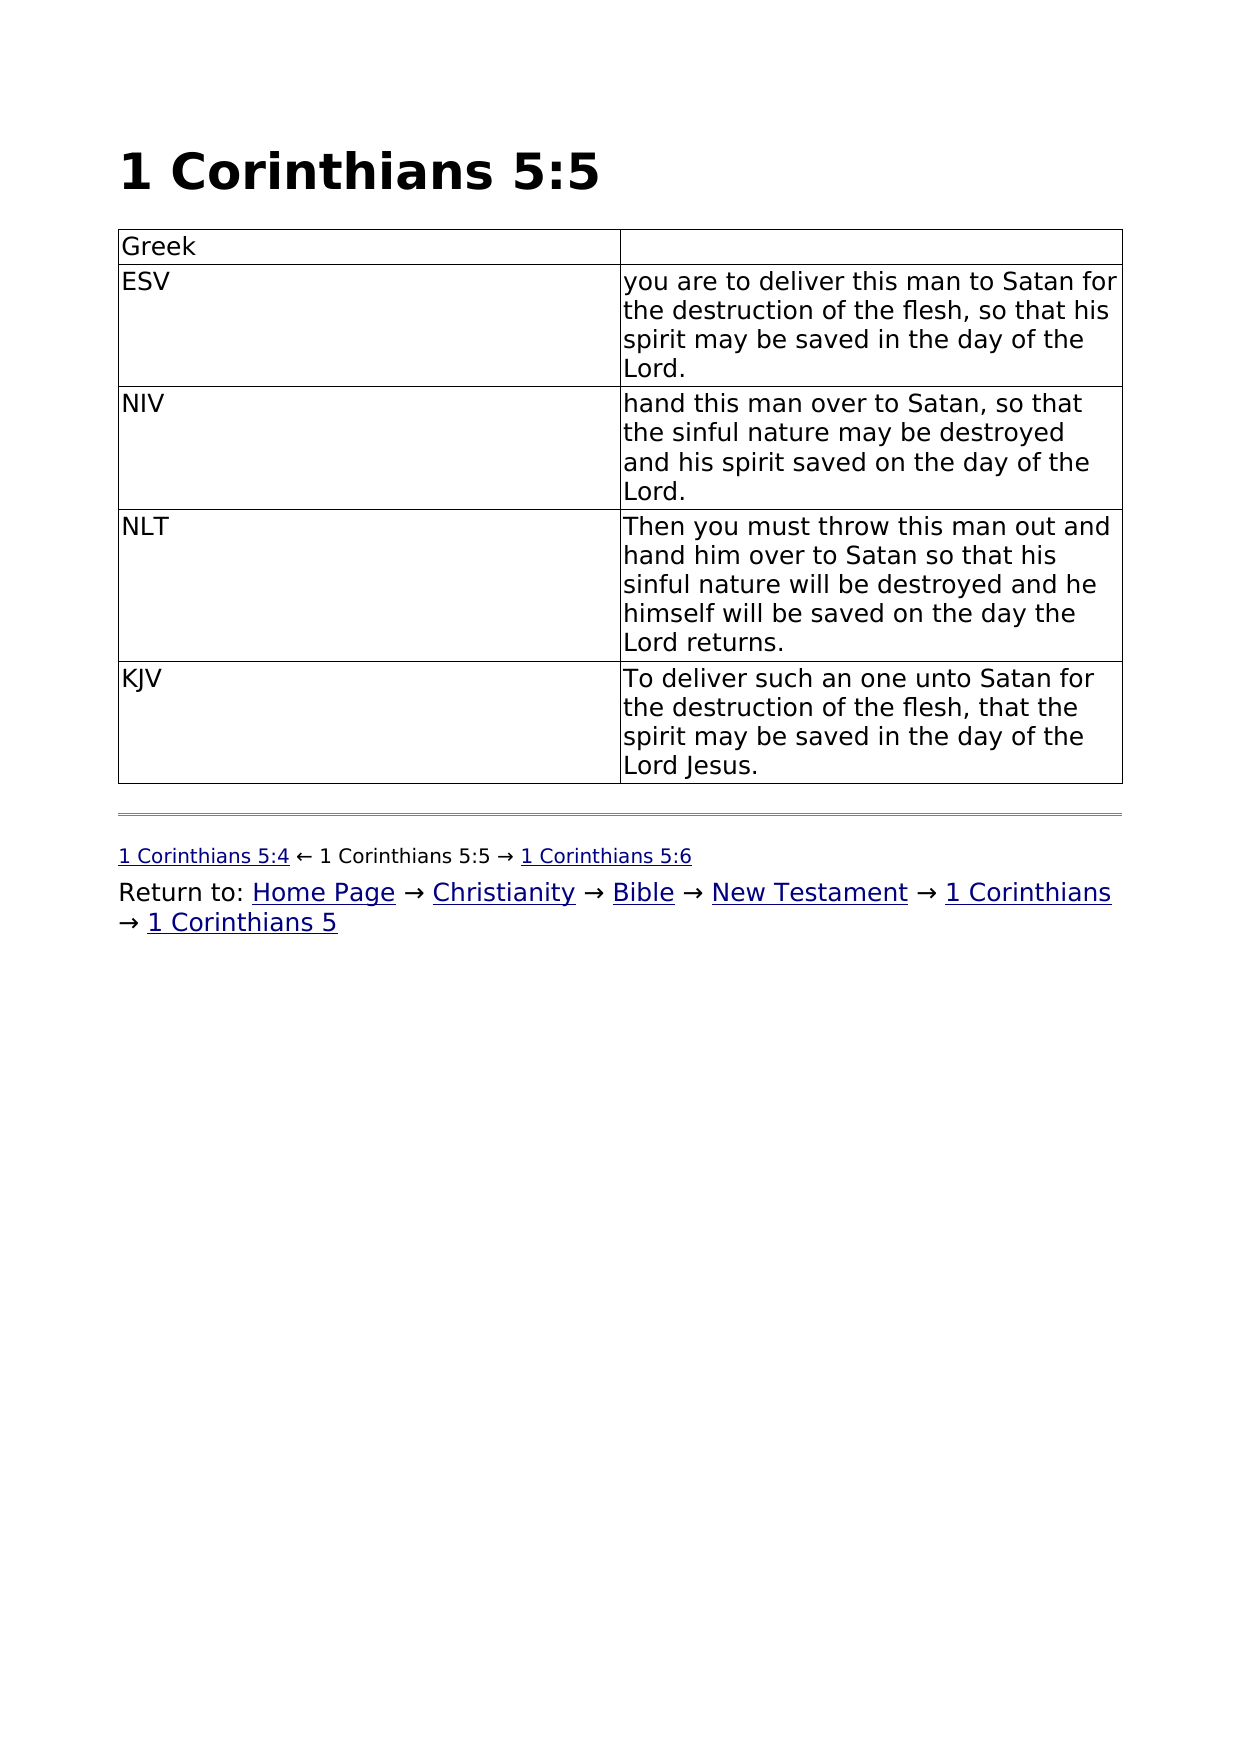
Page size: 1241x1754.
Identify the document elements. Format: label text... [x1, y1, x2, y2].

table_header [621, 230, 1122, 264]
table_cell you are to deliver this man to Satan for the destruction of the flesh, so that his spirit may be saved in the day of the Lord. [621, 265, 1122, 386]
text 1 Corinthians 5:4 ← 1 Corinthians 5:5 → 1 Corinthians 5:6 [118, 844, 1122, 879]
table_cell To deliver such an one unto Satan for the destruction of the flesh, that the spirit may be saved in the day of the Lord Jesus. [621, 662, 1122, 783]
table_cell NLT [119, 510, 620, 661]
table_cell ESV [119, 265, 620, 386]
table_cell hand this man over to Satan, so that the sinful nature may be destroyed and his spirit saved on the day of the Lord. [621, 387, 1122, 509]
table_cell NIV [119, 387, 620, 509]
table_cell Then you must throw this man out and hand him over to Satan so that his sinful nature will be destroyed and he himself will be saved on the day the Lord returns. [621, 510, 1122, 661]
text Return to: Home Page → Christianity → Bible → New Testament → 1 Corinthians → 1 Corinthians 5 [118, 879, 1122, 937]
table_header Greek [119, 230, 620, 264]
table_cell KJV [119, 662, 620, 783]
subtitle 1 Corinthians 5:5 [118, 143, 1122, 201]
